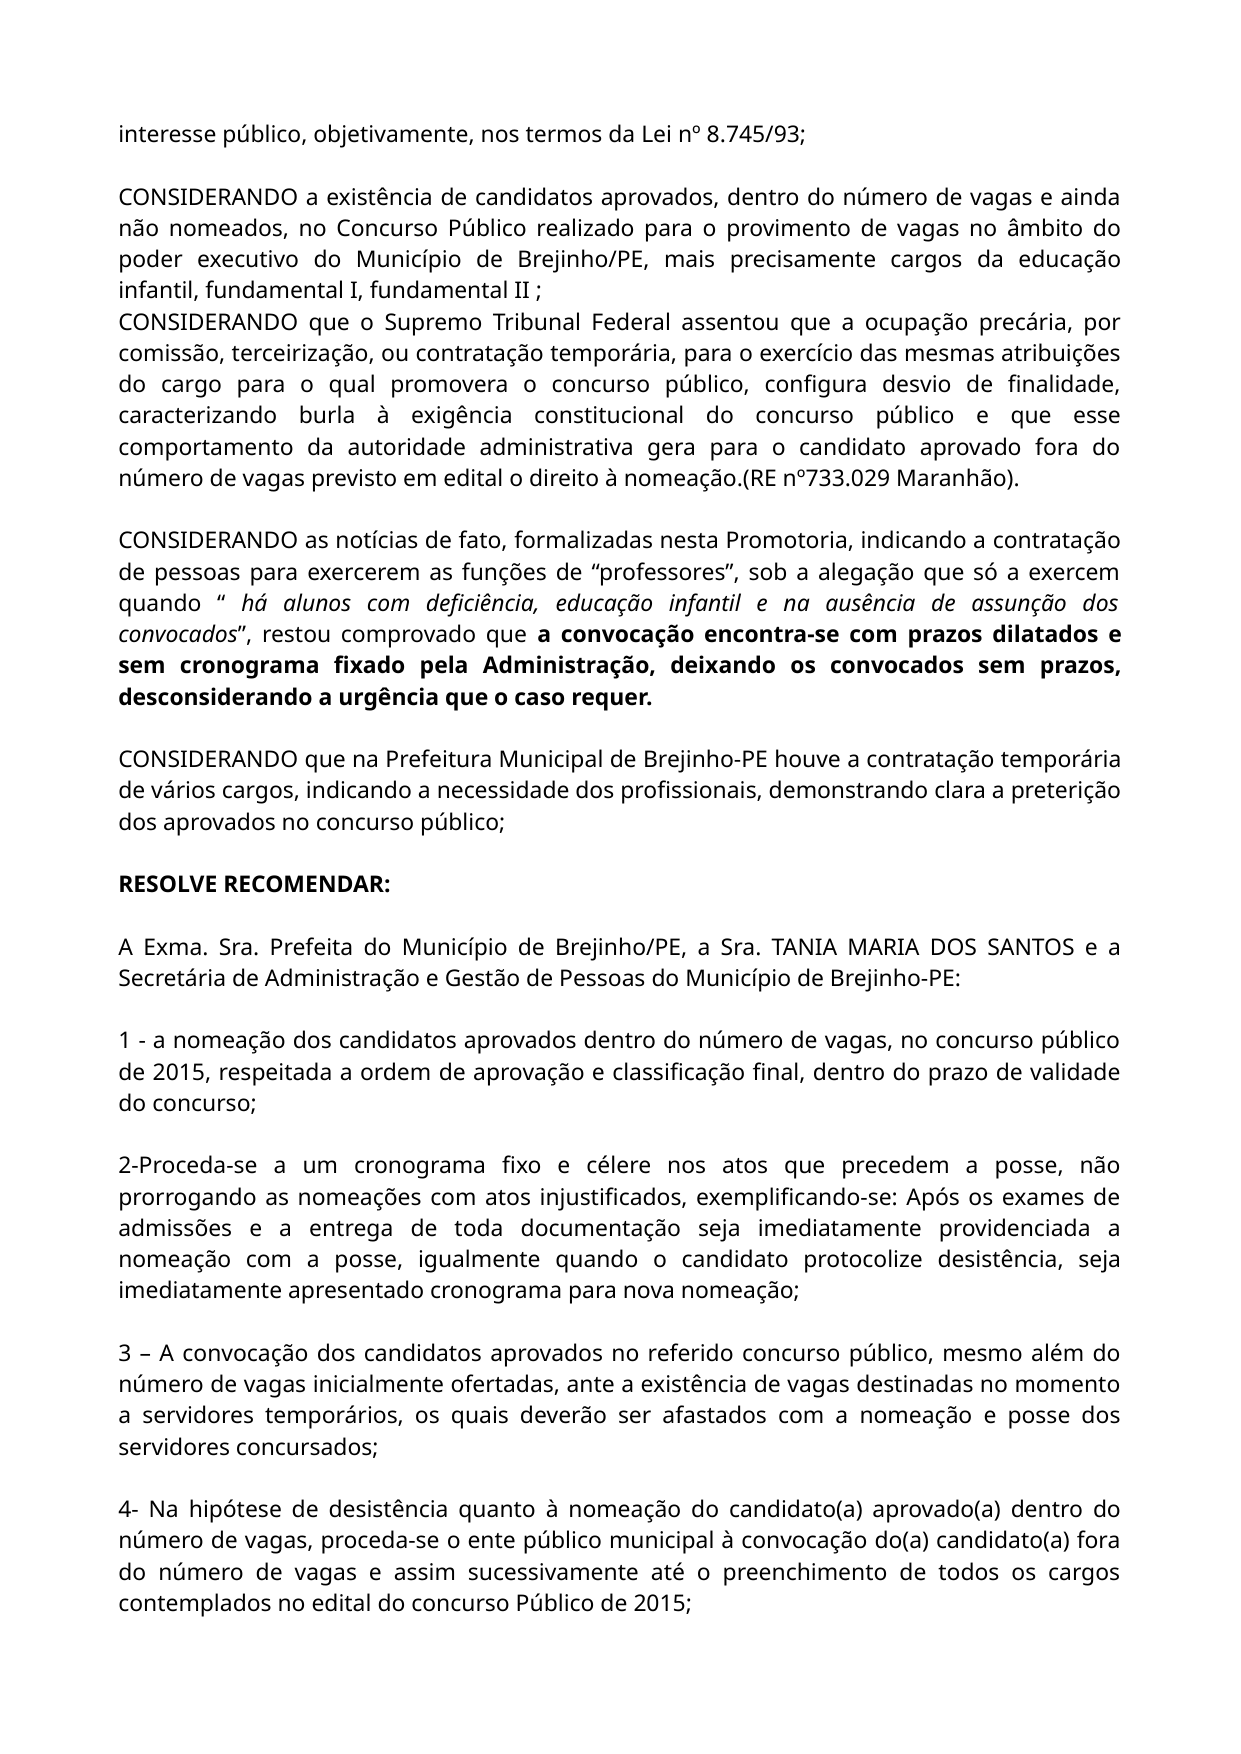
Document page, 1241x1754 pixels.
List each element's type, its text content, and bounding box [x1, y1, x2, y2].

text RESOLVE RECOMENDAR: [118, 868, 1122, 899]
text 4- Na hipótese de desistência quanto à nomeação do candidato(a) aprovado(a) dentro do número de vagas, proceda-se o ente público municipal à convocação do(a) candidato(a) fora do número de vagas e assim sucessivamente até o preenchimento de todos os cargos contemplados no edital do concurso Público de 2015; [118, 1493, 1122, 1618]
text A Exma. Sra. Prefeita do Município de Brejinho/PE, a Sra. TANIA MARIA DOS SANTOS e a Secretária de Administração e Gestão de Pessoas do Município de Brejinho-PE: [118, 931, 1122, 993]
text CONSIDERANDO a existência de candidatos aprovados, dentro do número de vagas e ainda não nomeados, no Concurso Público realizado para o provimento de vagas no âmbito do poder executivo do Município de Brejinho/PE, mais precisamente cargos da educação infantil, fundamental I, fundamental II ; [118, 181, 1122, 306]
text 3 – A convocação dos candidatos aprovados no referido concurso público, mesmo além do número de vagas inicialmente ofertadas, ante a existência de vagas destinadas no momento a servidores temporários, os quais deverão ser afastados com a nomeação e posse dos servidores concursados; [118, 1337, 1122, 1462]
text CONSIDERANDO que o Supremo Tribunal Federal assentou que a ocupação precária, por comissão, terceirização, ou contratação temporária, para o exercício das mesmas atribuições do cargo para o qual promovera o concurso público, configura desvio de finalidade, caracterizando burla à exigência constitucional do concurso público e que esse comportamento da autoridade administrativa gera para o candidato aprovado fora do número de vagas previsto em edital o direito à nomeação.(RE nº733.029 Maranhão). [118, 306, 1122, 493]
text 1 - a nomeação dos candidatos aprovados dentro do número de vagas, no concurso público de 2015, respeitada a ordem de aprovação e classificação final, dentro do prazo de validade do concurso; [118, 1024, 1122, 1118]
text 2-Proceda-se a um cronograma fixo e célere nos atos que precedem a posse, não prorrogando as nomeações com atos injustificados, exemplificando-se: Após os exames de admissões e a entrega de toda documentação seja imediatamente providenciada a nomeação com a posse, igualmente quando o candidato protocolize desistência, seja imediatamente apresentado cronograma para nova nomeação; [118, 1149, 1122, 1306]
text CONSIDERANDO as notícias de fato, formalizadas nesta Promotoria, indicando a contratação de pessoas para exercerem as funções de “professores”, sob a alegação que só a exercem quando “ há alunos com deficiência, educação infantil e na ausência de assunção dos convocados”, restou comprovado que a convocação encontra-se com prazos dilatados e sem cronograma fixado pela Administração, deixando os convocados sem prazos, desconsiderando a urgência que o caso requer. [118, 524, 1122, 712]
text CONSIDERANDO que na Prefeitura Municipal de Brejinho-PE houve a contratação temporária de vários cargos, indicando a necessidade dos profissionais, demonstrando clara a preterição dos aprovados no concurso público; [118, 743, 1122, 837]
text interesse público, objetivamente, nos termos da Lei nº 8.745/93; [118, 118, 1122, 149]
